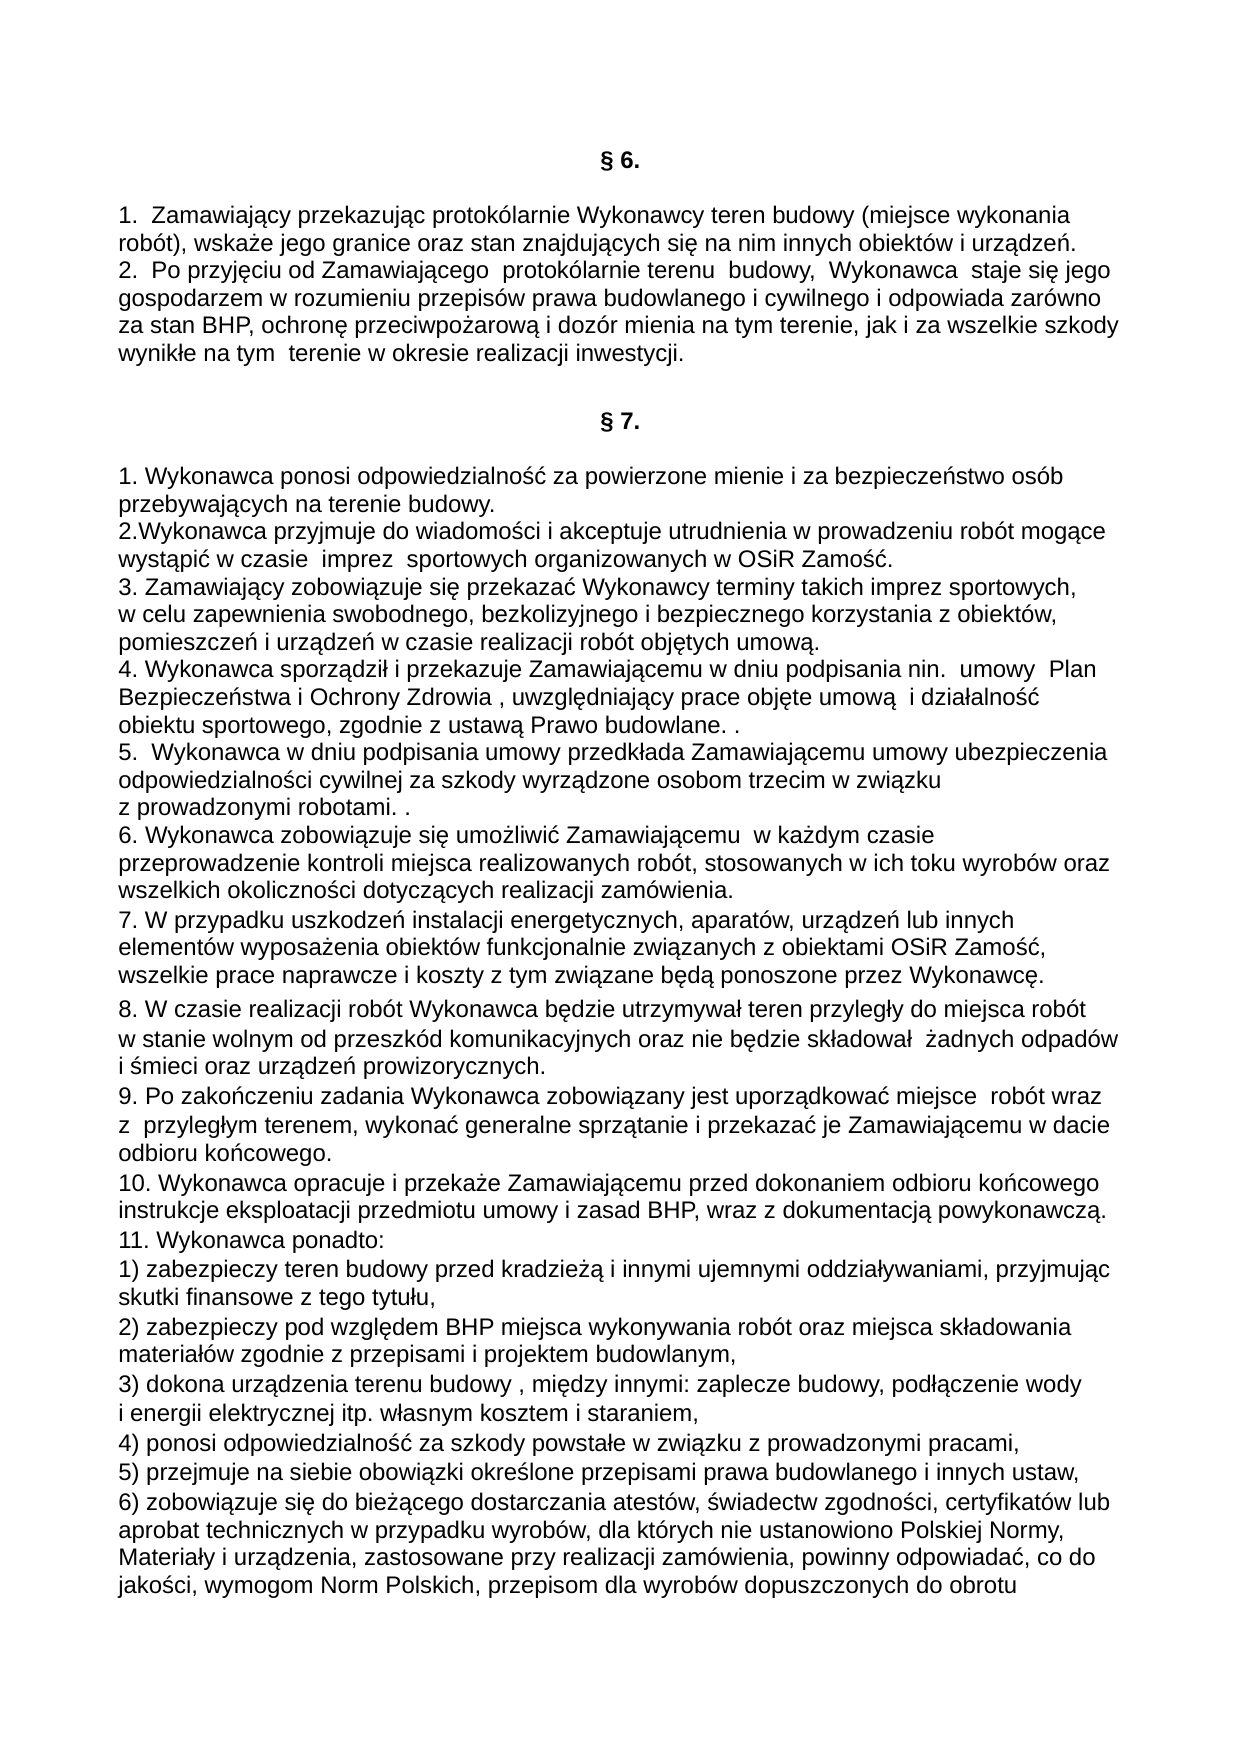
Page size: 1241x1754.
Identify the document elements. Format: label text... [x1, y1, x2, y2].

text 5. Wykonawca w dniu podpisania umowy przedkłada Zamawiającemu umowy ubezpieczenia odpowiedzialności cywilnej za szkody wyrządzone osobom trzecim w związku [118, 738, 1122, 793]
text 1) zabezpieczy teren budowy przed kradzieżą i innymi ujemnymi oddziaływaniami, przyjmując skutki finansowe z tego tytułu, [118, 1255, 1122, 1310]
text 3. Zamawiający zobowiązuje się przekazać Wykonawcy terminy takich imprez sportowych, [118, 572, 1122, 600]
text 2. Po przyjęciu od Zamawiającego protokólarnie terenu budowy, Wykonawca staje się jego gospodarzem w rozumieniu przepisów prawa budowlanego i cywilnego i odpowiada zarówno za stan BHP, ochronę przeciwpożarową i dozór mienia na tym terenie, jak i za wszelkie szkody wynikłe na tym terenie w okresie realizacji inwestycji. [118, 256, 1122, 367]
text 1. Wykonawca ponosi odpowiedzialność za powierzone mienie i za bezpieczeństwo osób przebywających na terenie budowy. [118, 462, 1122, 517]
text 4. Wykonawca sporządził i przekazuje Zamawiającemu w dniu podpisania nin. umowy Plan Bezpieczeństwa i Ochrony Zdrowia , uwzględniający prace objęte umową i działalność obiektu sportowego, zgodnie z ustawą Prawo budowlane. . [118, 655, 1122, 738]
text 11. Wykonawca ponadto: [118, 1226, 1122, 1253]
text 8. W czasie realizacji robót Wykonawca będzie utrzymywał teren przyległy do miejsca robót [118, 995, 1122, 1022]
text § 6. [118, 146, 1122, 173]
text i energii elektrycznej itp. własnym kosztem i staraniem, [118, 1399, 1122, 1427]
text § 7. [118, 407, 1122, 434]
text 2.Wykonawca przyjmuje do wiadomości i akceptuje utrudnienia w prowadzeniu robót mogące wystąpić w czasie imprez sportowych organizowanych w OSiR Zamość. [118, 517, 1122, 572]
text 6. Wykonawca zobowiązuje się umożliwić Zamawiającemu w każdym czasie przeprowadzenie kontroli miejsca realizowanych robót, stosowanych w ich toku wyrobów oraz wszelkich okoliczności dotyczących realizacji zamówienia. [118, 821, 1122, 904]
text 1. Zamawiający przekazując protokólarnie Wykonawcy teren budowy (miejsce wykonania robót), wskaże jego granice oraz stan znajdujących się na nim innych obiektów i urządzeń. [118, 201, 1122, 256]
text 2) zabezpieczy pod względem BHP miejsca wykonywania robót oraz miejsca składowania materiałów zgodnie z przepisami i projektem budowlanym, [118, 1312, 1122, 1368]
text 3) dokona urządzenia terenu budowy , między innymi: zaplecze budowy, podłączenie wody [118, 1369, 1122, 1397]
text z przyległym terenem, wykonać generalne sprzątanie i przekazać je Zamawiającemu w dacie odbioru końcowego. [118, 1111, 1122, 1166]
text z prowadzonymi robotami. . [118, 793, 1122, 821]
text 5) przejmuje na siebie obowiązki określone przepisami prawa budowlanego i innych ustaw, [118, 1458, 1122, 1486]
text 6) zobowiązuje się do bieżącego dostarczania atestów, świadectw zgodności, certyfikatów lub aprobat technicznych w przypadku wyrobów, dla których nie ustanowiono Polskiej Normy, [118, 1488, 1122, 1543]
text 9. Po zakończeniu zadania Wykonawca zobowiązany jest uporządkować miejsce robót wraz [118, 1082, 1122, 1109]
text w celu zapewnienia swobodnego, bezkolizyjnego i bezpiecznego korzystania z obiektów, pomieszczeń i urządzeń w czasie realizacji robót objętych umową. [118, 600, 1122, 655]
text w stanie wolnym od przeszkód komunikacyjnych oraz nie będzie składował żadnych odpadów i śmieci oraz urządzeń prowizorycznych. [118, 1024, 1122, 1080]
text 4) ponosi odpowiedzialność za szkody powstałe w związku z prowadzonymi pracami, [118, 1429, 1122, 1456]
text 10. Wykonawca opracuje i przekaże Zamawiającemu przed dokonaniem odbioru końcowego instrukcje eksploatacji przedmiotu umowy i zasad BHP, wraz z dokumentacją powykonawczą. [118, 1168, 1122, 1224]
text Materiały i urządzenia, zastosowane przy realizacji zamówienia, powinny odpowiadać, co do jakości, wymogom Norm Polskich, przepisom dla wyrobów dopuszczonych do obrotu [118, 1543, 1122, 1598]
text 7. W przypadku uszkodzeń instalacji energetycznych, aparatów, urządzeń lub innych elementów wyposażenia obiektów funkcjonalnie związanych z obiektami OSiR Zamość, wszelkie prace naprawcze i koszty z tym związane będą ponoszone przez Wykonawcę. [118, 906, 1122, 988]
